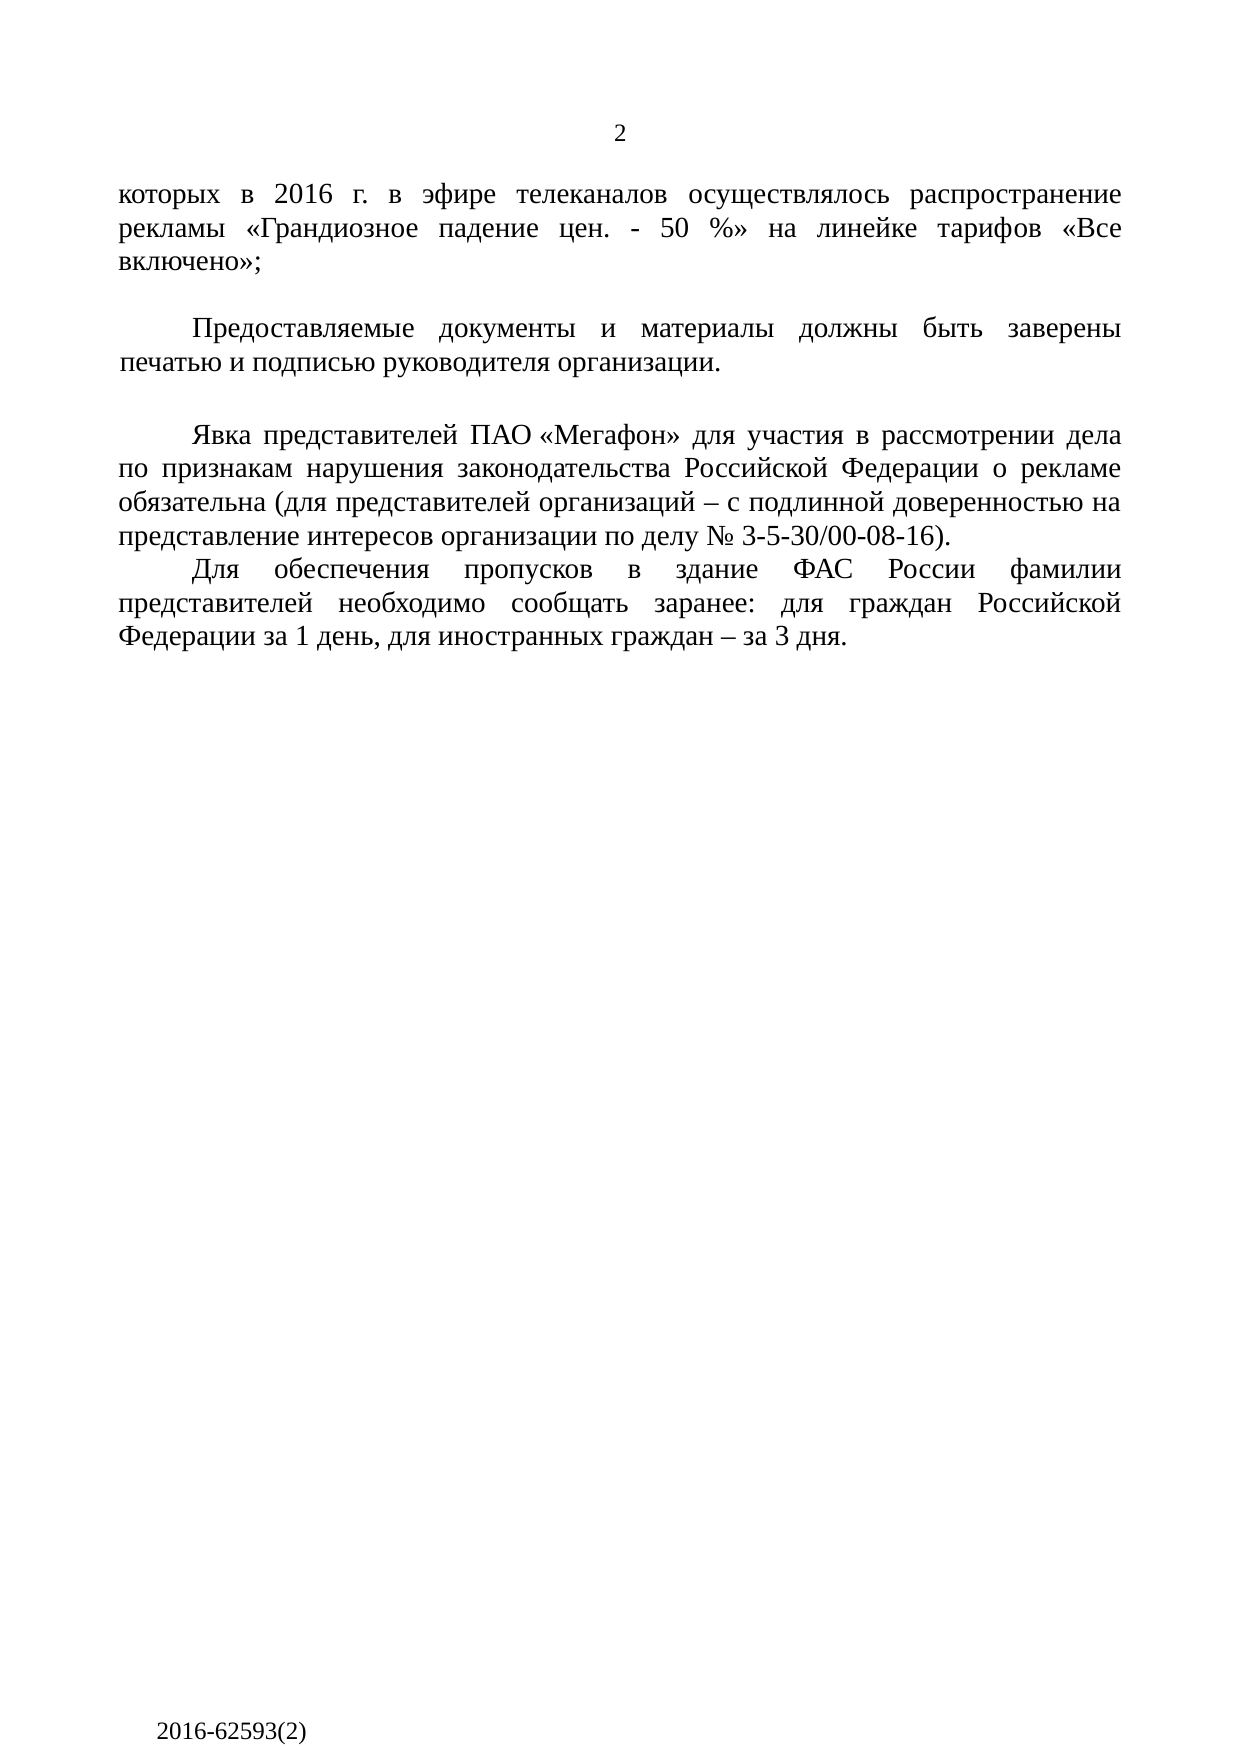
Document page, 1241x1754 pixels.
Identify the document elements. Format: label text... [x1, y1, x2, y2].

text Предоставляемые документы и материалы должны быть заверены печатью и подписью руководителя организации. [119, 311, 1122, 378]
text Для обеспечения пропусков в здание ФАС России фамилии представителей необходимо сообщать заранее: для граждан Российской Федерации за 1 день, для иностранных граждан – за 3 дня. [118, 551, 1122, 652]
text Явка представителей ПАО «Мегафон» для участия в рассмотрении дела по признакам нарушения законодательства Российской Федерации о рекламе обязательна (для представителей организаций – с подлинной доверенностью на представление интересов организации по делу № 3-5-30/00-08-16). [118, 417, 1122, 551]
text которых в 2016 г. в эфире телеканалов осуществлялось распространение рекламы «Грандиозное падение цен. - 50 %» на линейке тарифов «Все включено»; [118, 176, 1122, 277]
